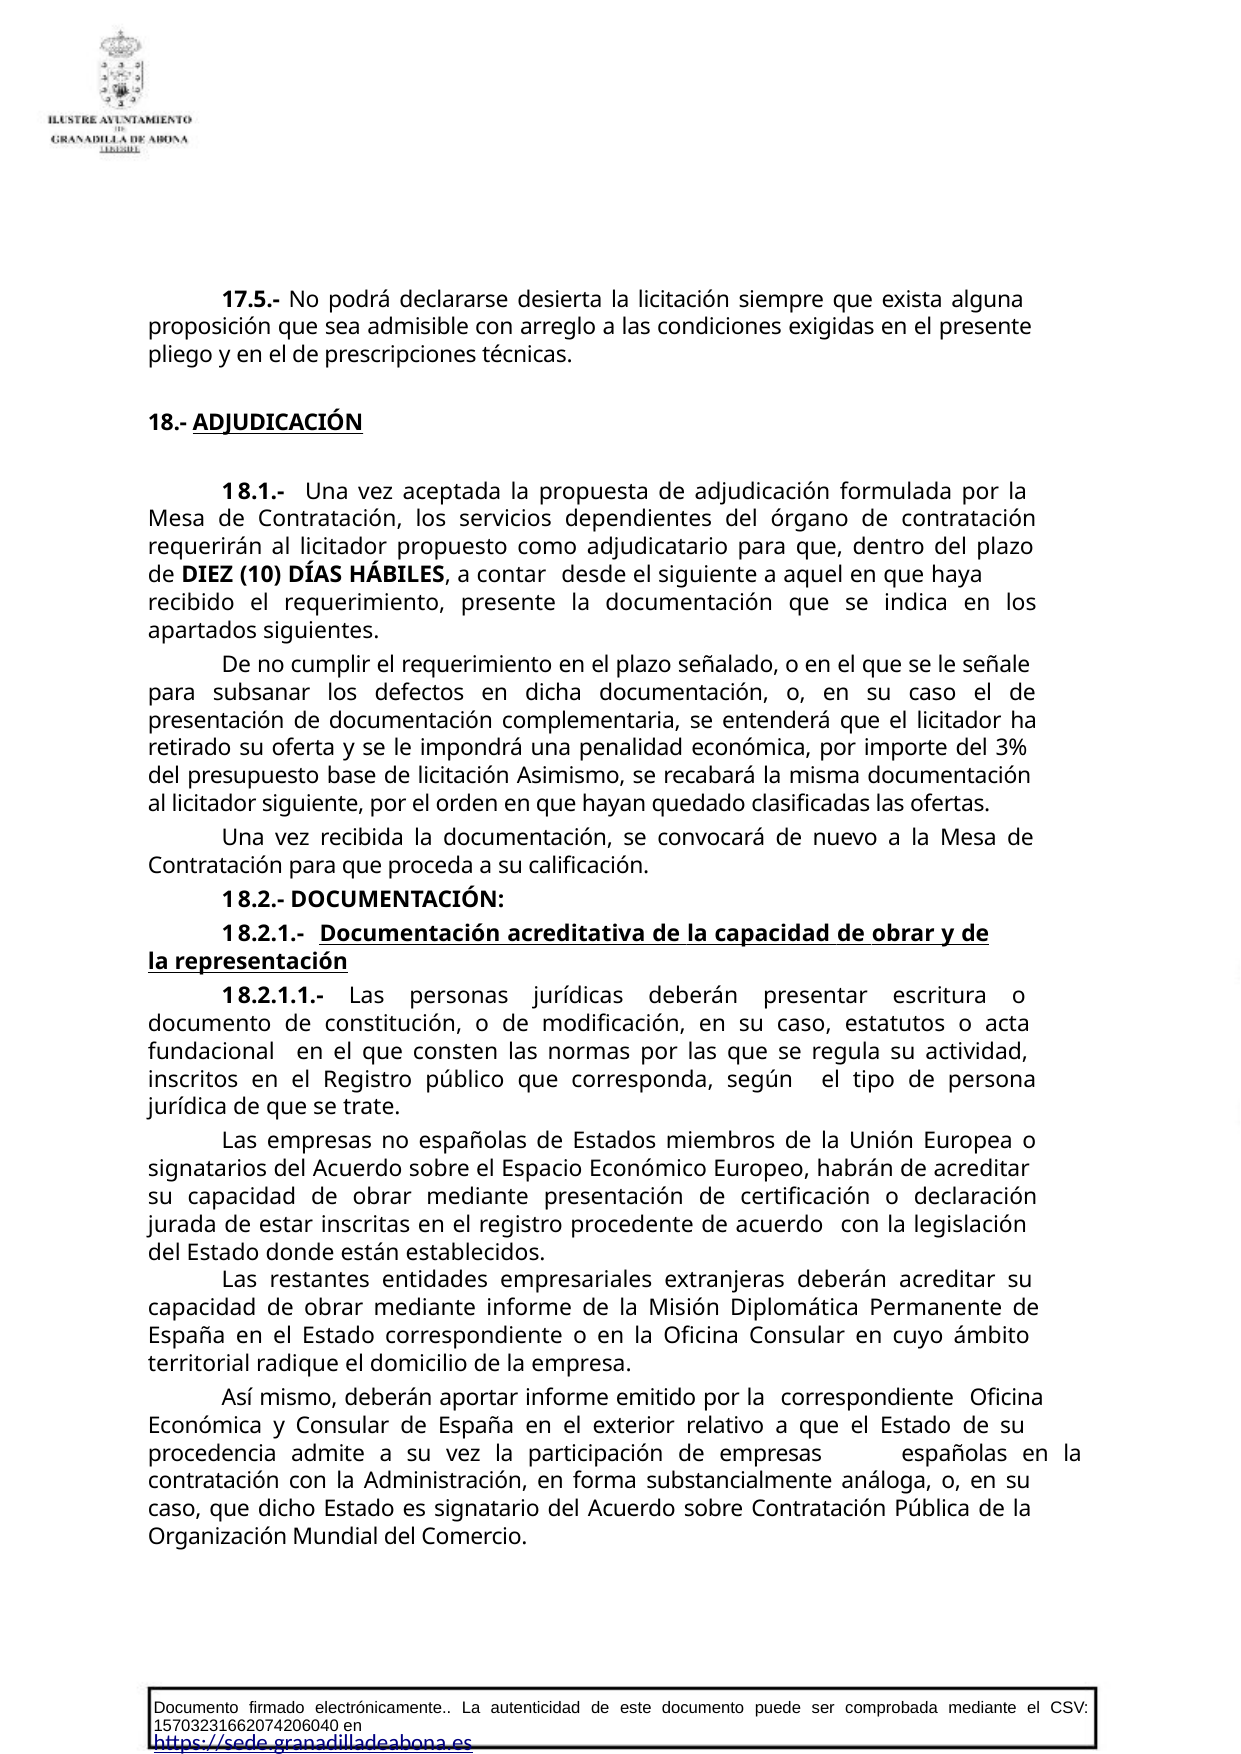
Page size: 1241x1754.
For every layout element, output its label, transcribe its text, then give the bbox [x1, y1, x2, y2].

text Organización Mundial del Comercio. [148, 1522, 1118, 1550]
text españolas en la [901, 1439, 1118, 1467]
text signatarios del Acuerdo sobre el Espacio Económico Europeo, habrán de acreditar [148, 1154, 1117, 1182]
text Mesa de Contratación, los servicios dependientes del órgano de contratación [148, 505, 1117, 532]
text la representación [148, 947, 397, 975]
text Documento firmado electrónicamente.. La autenticidad de este documento puede ser comprobada mediante el CSV: [153, 1699, 1113, 1718]
text 18.- ADJUDICACIÓN [148, 409, 429, 436]
text 17.5.- No podrá declararse desierta la licitación siempre que exista alguna [221, 285, 1118, 313]
text 8.2.- DOCUMENTACIÓN: [238, 886, 572, 913]
text Contratación para que proceda a su calificación. [148, 851, 1118, 879]
text De no cumplir el requerimiento en el plazo señalado, o en el que se le señale [221, 650, 1118, 678]
text Una vez recibida la documentación, se convocará de nuevo a la Mesa de [221, 823, 1118, 851]
text del presupuesto base de licitación Asimismo, se recabará la misma documentación [148, 761, 1118, 789]
text Las empresas no españolas de Estados miembros de la Unión Europea o [221, 1126, 1117, 1154]
text capacidad de obrar mediante informe de la Misión Diplomática Permanente de [148, 1293, 1117, 1321]
text retirado su oferta y se le impondrá una penalidad económica, por importe del 3% [148, 734, 1118, 761]
text jurada de estar inscritas en el registro procedente de acuerdo con la legislación [148, 1210, 1117, 1238]
text jurídica de que se trate. [148, 1093, 1117, 1120]
text inscritos en el Registro público que corresponda, según el tipo de persona [148, 1065, 1117, 1093]
text del Estado donde están establecidos. [148, 1238, 1117, 1266]
text 8.2.1.1.- Las personas jurídicas deberán presentar escritura o [238, 981, 1117, 1009]
text 8.1.- Una vez aceptada la propuesta de adjudicación formulada por la [238, 477, 1118, 505]
text para subsanar los defectos en dicha documentación, o, en su caso el de [148, 678, 1118, 706]
text 1 [221, 886, 238, 913]
text de DIEZ (10) DÍAS HÁBILES, a contar desde el siguiente a aquel en que haya [148, 560, 1117, 588]
text 1 [221, 477, 238, 505]
text procedencia admite a su vez la participación de empresas [148, 1439, 893, 1467]
text España en el Estado correspondiente o en la Oficina Consular en cuyo ámbito [148, 1321, 1117, 1349]
text al licitador siguiente, por el orden en que hayan quedado clasificadas las ofertas. [148, 789, 1118, 817]
text fundacional en el que consten las normas por las que se regula su actividad, [148, 1037, 1117, 1065]
text pliego y en el de prescripciones técnicas. [148, 340, 1118, 368]
text apartados siguientes. [148, 616, 1117, 644]
text requerirán al licitador propuesto como adjudicatario para que, dentro del plazo [148, 532, 1117, 560]
text territorial radique el domicilio de la empresa. [148, 1349, 1117, 1377]
text presentación de documentación complementaria, se entenderá que el licitador ha [148, 706, 1118, 734]
text 1 [221, 920, 238, 947]
text Las restantes entidades empresariales extranjeras deberán acreditar su [221, 1266, 1117, 1293]
text contratación con la Administración, en forma substancialmente análoga, o, en su [148, 1467, 1118, 1494]
text caso, que dicho Estado es signatario del Acuerdo sobre Contratación Pública de la [148, 1494, 1118, 1522]
text 15703231662074206040 en https://sede.granadilladeabona.es [153, 1717, 642, 1754]
text recibido el requerimiento, presente la documentación que se indica en los [148, 588, 1117, 616]
text 8.2.1.- Documentación acreditativa de la capacidad de obrar y de [238, 920, 1117, 947]
text su capacidad de obrar mediante presentación de certificación o declaración [148, 1182, 1117, 1210]
text documento de constitución, o de modificación, en su caso, estatutos o acta [148, 1009, 1117, 1037]
text 1 [221, 981, 238, 1009]
text Económica y Consular de España en el exterior relativo a que el Estado de su [148, 1411, 1118, 1439]
text proposición que sea admisible con arreglo a las condiciones exigidas en el presente [148, 313, 1118, 340]
text Así mismo, deberán aportar informe emitido por la correspondiente Oficina [221, 1383, 1118, 1411]
